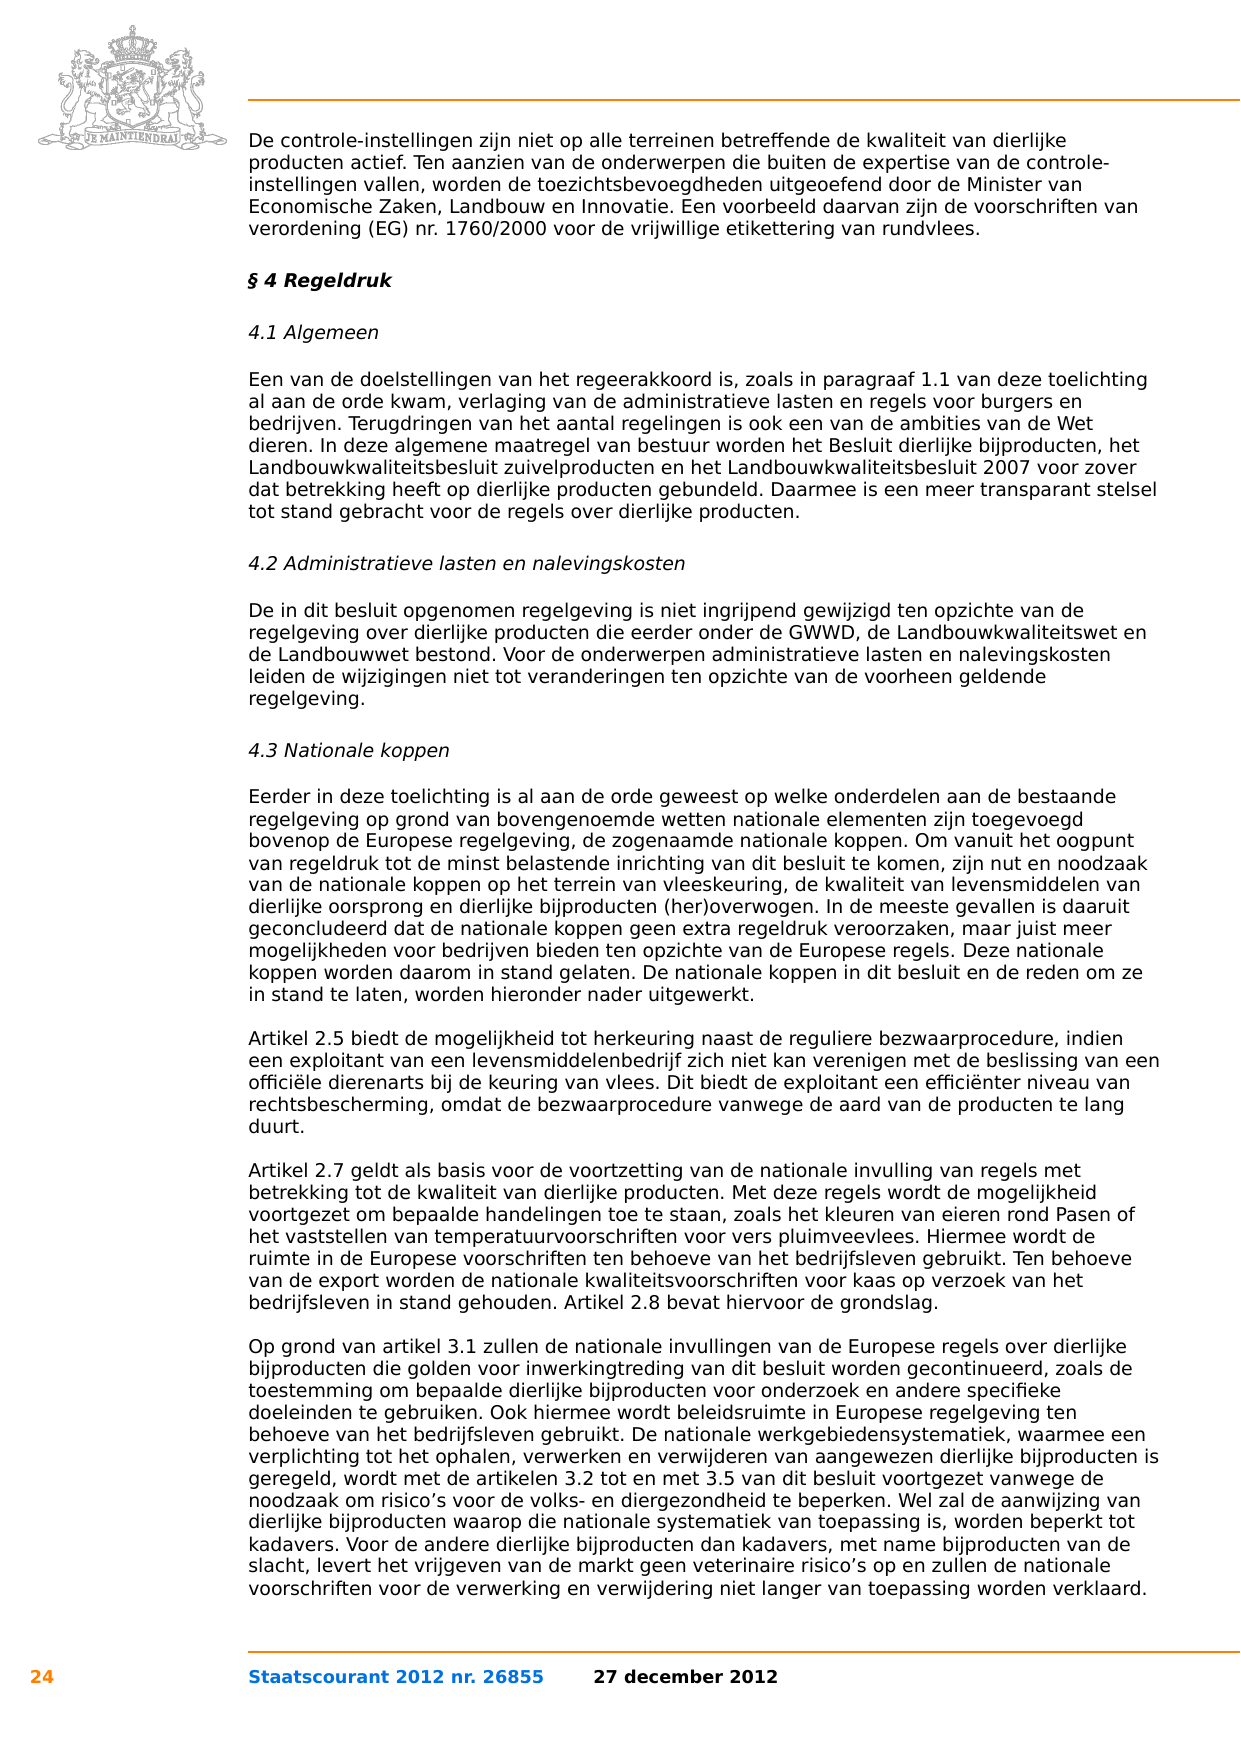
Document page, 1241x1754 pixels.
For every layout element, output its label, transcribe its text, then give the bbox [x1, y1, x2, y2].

text De in dit besluit opgenomen regelgeving is niet ingrijpend gewijzigd ten opzichte van de regelgeving over dierlijke producten die eerder onder de GWWD, de Landbouwkwaliteitswet en de Landbouwwet bestond. Voor de onderwerpen administratieve lasten en nalevingskosten leiden de wijzigingen niet tot veranderingen ten opzichte van de voorheen geldende regelgeving. [248, 599, 1163, 709]
text Op grond van artikel 3.1 zullen de nationale invullingen van de Europese regels over dierlijke bijproducten die golden voor inwerkingtreding van dit besluit worden gecontinueerd, zoals de toestemming om bepaalde dierlijke bijproducten voor onderzoek en andere specifieke doeleinden te gebruiken. Ook hiermee wordt beleidsruimte in Europese regelgeving ten behoeve van het bedrijfsleven gebruikt. De nationale werkgebiedensystematiek, waarmee een verplichting tot het ophalen, verwerken en verwijderen van aangewezen dierlijke bijproducten is geregeld, wordt met de artikelen 3.2 tot en met 3.5 van dit besluit voortgezet vanwege de noodzaak om risico’s voor de volks- en diergezondheid te beperken. Wel zal de aanwijzing van dierlijke bijproducten waarop die nationale systematiek van toepassing is, worden beperkt tot kadavers. Voor de andere dierlijke bijproducten dan kadavers, met name bijproducten van de slacht, levert het vrijgeven van de markt geen veterinaire risico’s op en zullen de nationale voorschriften voor de verwerking en verwijdering niet langer van toepassing worden verklaard. [248, 1336, 1163, 1599]
subtitle 4.2 Administratieve lasten en nalevingskosten [248, 553, 1163, 574]
text Artikel 2.5 biedt de mogelijkheid tot herkeuring naast de reguliere bezwaarprocedure, indien een exploitant van een levensmiddelenbedrijf zich niet kan verenigen met de beslissing van een officiële dierenarts bij de keuring van vlees. Dit biedt de exploitant een efficiënter niveau van rechtsbescherming, omdat de bezwaarprocedure vanwege de aard van de producten te lang duurt. [248, 1028, 1163, 1138]
subtitle 4.1 Algemeen [248, 322, 1163, 344]
text Eerder in deze toelichting is al aan de orde geweest op welke onderdelen aan de bestaande regelgeving op grond van bovengenoemde wetten nationale elementen zijn toegevoegd bovenop de Europese regelgeving, de zogenaamde nationale koppen. Om vanuit het oogpunt van regeldruk tot de minst belastende inrichting van dit besluit te komen, zijn nut en noodzaak van de nationale koppen op het terrein van vleeskeuring, de kwaliteit van levensmiddelen van dierlijke oorsprong en dierlijke bijproducten (her)overwogen. In de meeste gevallen is daaruit geconcludeerd dat de nationale koppen geen extra regeldruk veroorzaken, maar juist meer mogelijkheden voor bedrijven bieden ten opzichte van de Europese regels. Deze nationale koppen worden daarom in stand gelaten. De nationale koppen in dit besluit en de reden om ze in stand te laten, worden hieronder nader uitgewerkt. [248, 786, 1163, 1006]
text De controle-instellingen zijn niet op alle terreinen betreffende de kwaliteit van dierlijke producten actief. Ten aanzien van de onderwerpen die buiten de expertise van de controle-instellingen vallen, worden de toezichtsbevoegdheden uitgeoefend door de Minister van Economische Zaken, Landbouw en Innovatie. Een voorbeeld daarvan zijn de voorschriften van verordening (EG) nr. 1760/2000 voor de vrijwillige etikettering van rundvlees. [248, 130, 1163, 240]
subtitle § 4 Regeldruk [248, 270, 1163, 292]
picture [38, 25, 227, 150]
subtitle 4.3 Nationale koppen [248, 739, 1163, 761]
text Artikel 2.7 geldt als basis voor de voortzetting van de nationale invulling van regels met betrekking tot de kwaliteit van dierlijke producten. Met deze regels wordt de mogelijkheid voortgezet om bepaalde handelingen toe te staan, zoals het kleuren van eieren rond Pasen of het vaststellen van temperatuurvoorschriften voor vers pluimveevlees. Hiermee wordt de ruimte in de Europese voorschriften ten behoeve van het bedrijfsleven gebruikt. Ten behoeve van de export worden de nationale kwaliteitsvoorschriften voor kaas op verzoek van het bedrijfsleven in stand gehouden. Artikel 2.8 bevat hiervoor de grondslag. [248, 1160, 1163, 1314]
text Een van de doelstellingen van het regeerakkoord is, zoals in paragraaf 1.1 van deze toelichting al aan de orde kwam, verlaging van de administratieve lasten en regels voor burgers en bedrijven. Terugdringen van het aantal regelingen is ook een van de ambities van de Wet dieren. In deze algemene maatregel van bestuur worden het Besluit dierlijke bijproducten, het Landbouwkwaliteitsbesluit zuivelproducten en het Landbouwkwaliteitsbesluit 2007 voor zover dat betrekking heeft op dierlijke producten gebundeld. Daarmee is een meer transparant stelsel tot stand gebracht voor de regels over dierlijke producten. [248, 369, 1163, 523]
